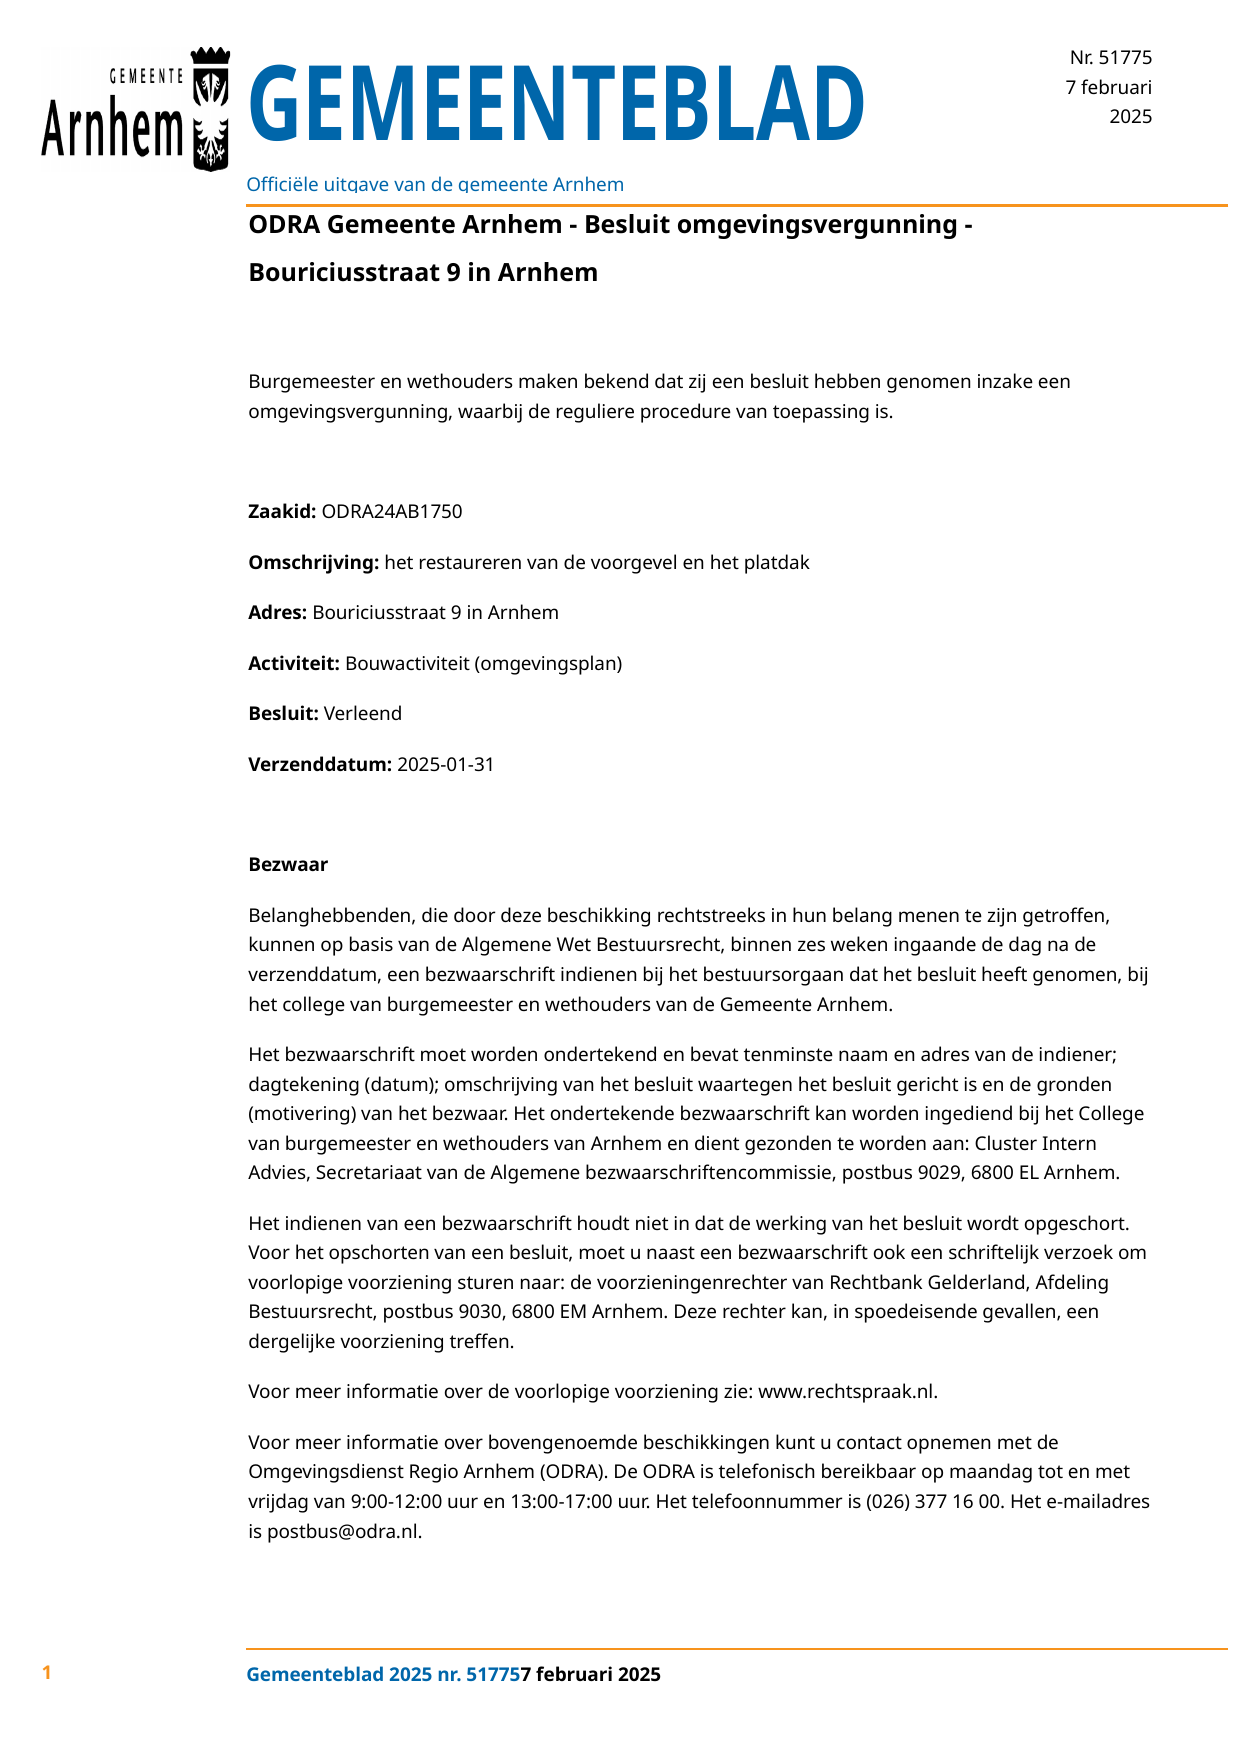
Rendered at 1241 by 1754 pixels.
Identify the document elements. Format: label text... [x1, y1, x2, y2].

text Zaakid: ODRA24AB1750 [248, 499, 1152, 524]
text Activiteit: Bouwactiviteit (omgevingsplan) [248, 650, 1152, 676]
text Belanghebbenden, die door deze beschikking rechtstreeks in hun belang menen te zijn getroffen, kunnen op basis van de Algemene Wet Bestuursrecht, binnen zes weken ingaande de dag na de verzenddatum, een bezwaarschrift indienen bij het bestuursorgaan dat het besluit heeft genomen, bij het college van burgemeester en wethouders van de Gemeente Arnhem. [248, 902, 1152, 1017]
text Omschrijving: het restaureren van de voorgevel en het platdak [248, 549, 1152, 575]
text Besluit: Verleend [248, 700, 1152, 726]
text Verzenddatum: 2025-01-31 [248, 751, 1152, 777]
text Het indienen van een bezwaarschrift houdt niet in dat de werking van het besluit wordt opgeschort. Voor het opschorten van een besluit, moet u naast een bezwaarschrift ook een schriftelijk verzoek om voorlopige voorziening sturen naar: de voorzieningenrechter van Rechtbank Gelderland, Afdeling Bestuursrecht, postbus 9030, 6800 EM Arnhem. Deze rechter kan, in spoedeisende gevallen, een dergelijke voorziening treffen. [248, 1210, 1152, 1354]
text Voor meer informatie over bovengenoemde beschikkingen kunt u contact opnemen met de Omgevingsdienst Regio Arnhem (ODRA). De ODRA is telefonisch bereikbaar op maandag tot en met vrijdag van 9:00-12:00 uur en 13:00-17:00 uur. Het telefoonnummer is (026) 377 16 00. Het e-mailadres is postbus@odra.nl. [248, 1429, 1152, 1544]
picture [41, 47, 231, 172]
text Bezwaar [248, 852, 1152, 877]
text Adres: Bouriciusstraat 9 in Arnhem [248, 599, 1152, 625]
text ODRA Gemeente Arnhem - Besluit omgevingsvergunning - Bouriciusstraat 9 in Arnhem [248, 207, 1152, 288]
text Burgemeester en wethouders maken bekend dat zij een besluit hebben genomen inzake een omgevingsvergunning, waarbij de reguliere procedure van toepassing is. [248, 368, 1152, 424]
text Het bezwaarschrift moet worden ondertekend en bevat tenminste naam en adres van de indiener; dagtekening (datum); omschrijving van het besluit waartegen het besluit gericht is en de gronden (motivering) van het bezwaar. Het ondertekende bezwaarschrift kan worden ingediend bij het College van burgemeester en wethouders van Arnhem en dient gezonden te worden aan: Cluster Intern Advies, Secretariaat van de Algemene bezwaarschriftencommissie, postbus 9029, 6800 EL Arnhem. [248, 1041, 1152, 1185]
text Voor meer informatie over de voorlopige voorziening zie: www.rechtspraak.nl. [248, 1379, 1152, 1404]
